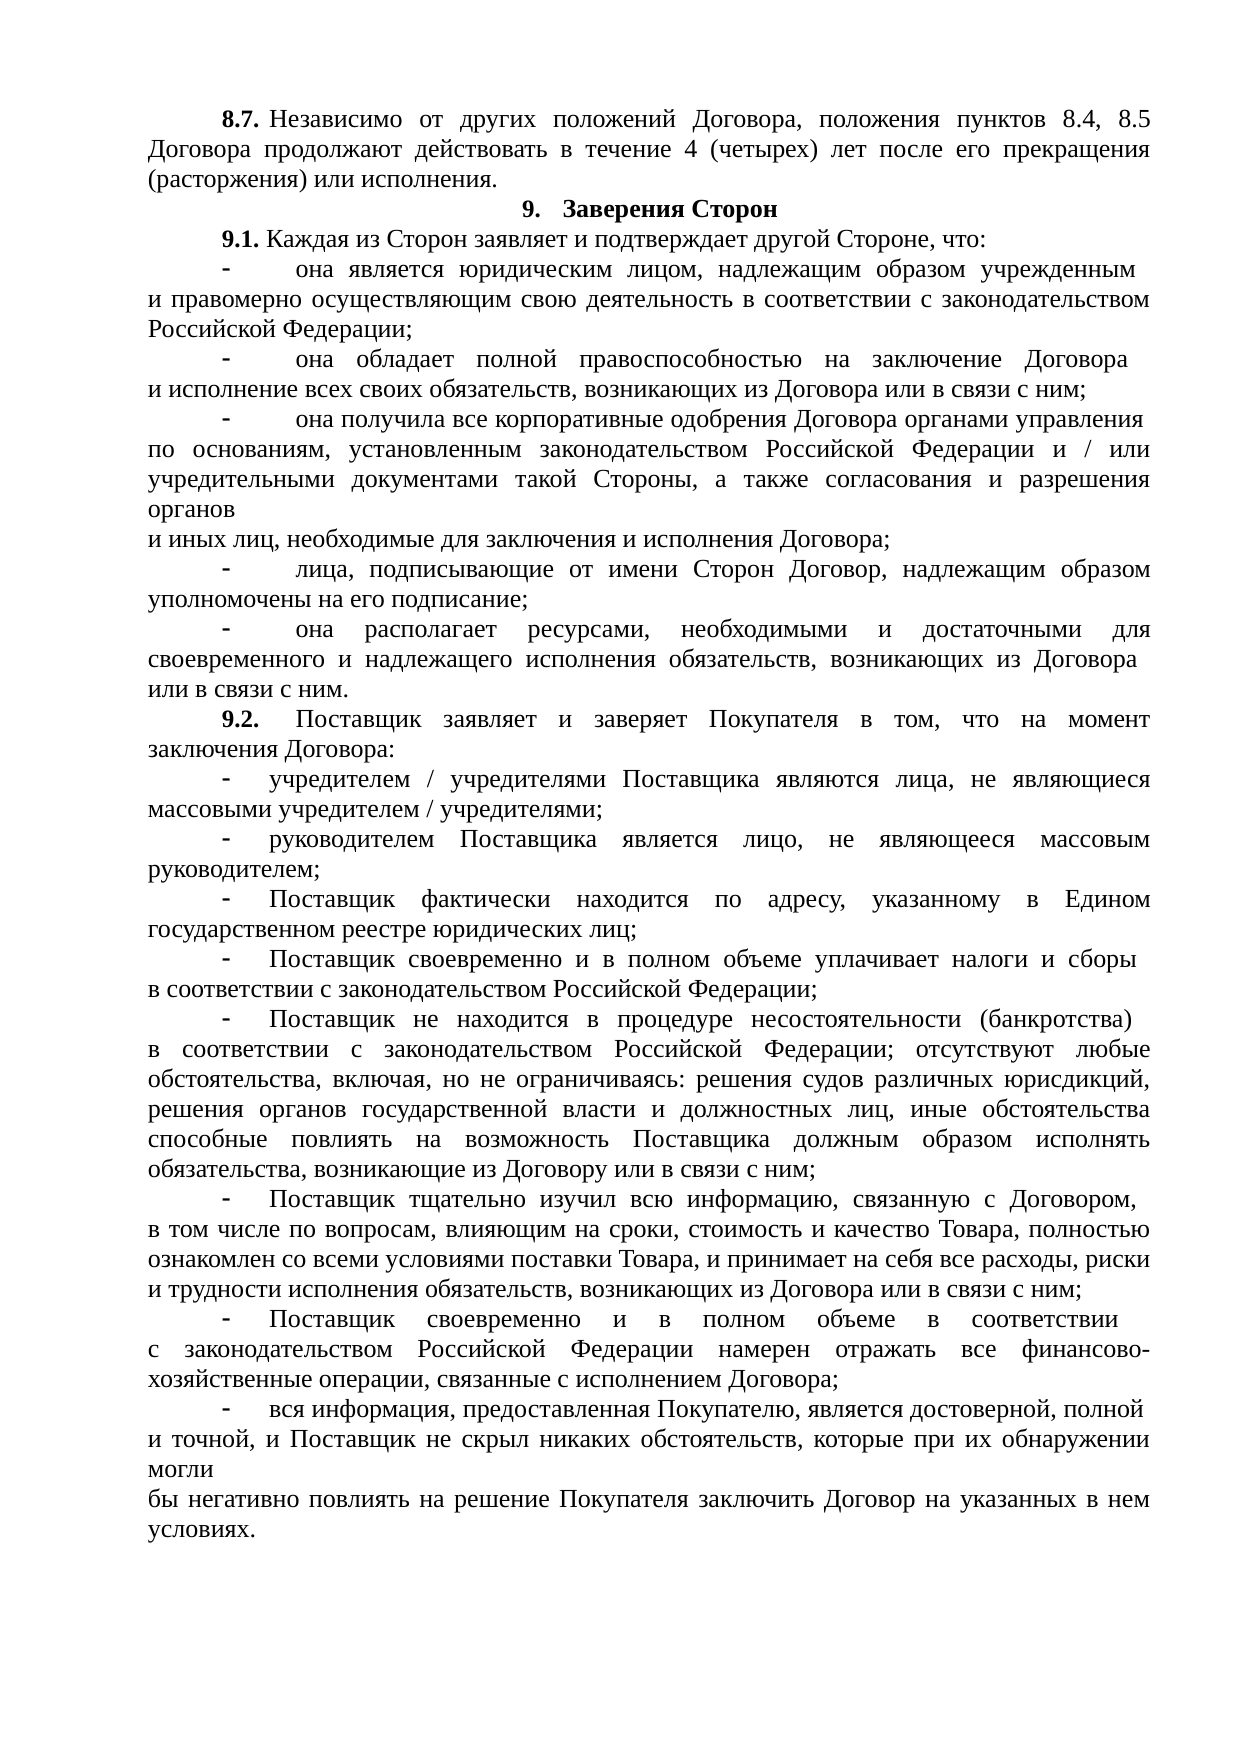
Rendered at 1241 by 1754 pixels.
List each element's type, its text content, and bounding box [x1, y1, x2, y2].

list она получила все корпоративные одобрения Договора органами управления по основаниям, установленным законодательством Российской Федерации и / или учредительными документами такой Стороны, а также согласования и разрешения органов и иных лиц, необходимые для заключения и исполнения Договора; [891, 523, 1151, 553]
list Независимо от других положений Договора, положения пунктов 8.4, 8.5 Договора продолжают действовать в течение 4 (четырех) лет после его прекращения (расторжения) или исполнения. [148, 103, 269, 133]
list Заверения Сторон [148, 193, 562, 223]
list Поставщик фактически находится по адресу, указанному в Едином государственном реестре юридических лиц; [644, 913, 1151, 943]
list Независимо от других положений Договора, положения пунктов 8.4, 8.5 Договора продолжают действовать в течение 4 (четырех) лет после его прекращения (расторжения) или исполнения. [498, 163, 1151, 193]
list она располагает ресурсами, необходимыми и достаточными для своевременного и надлежащего исполнения обязательств, возникающих из Договора или в связи с ним. [148, 613, 295, 643]
list Поставщик своевременно и в полном объеме уплачивает налоги и сборы в соответствии с законодательством Российской Федерации; [818, 973, 1151, 1003]
list лица, подписывающие от имени Сторон Договор, надлежащим образом уполномочены на его подписание; [529, 583, 1151, 613]
list она является юридическим лицом, надлежащим образом учрежденным и правомерно осуществляющим свою деятельность в соответствии с законодательством Российской Федерации; [413, 313, 1151, 343]
list учредителем / учредителями Поставщика являются лица, не являющиеся массовыми учредителем / учредителями; [603, 793, 1151, 823]
list руководителем Поставщика является лицо, не являющееся массовым руководителем; [321, 853, 1151, 883]
list Поставщик своевременно и в полном объеме в соответствии с законодательством Российской Федерации намерен отражать все финансово-хозяйственные операции, связанные с исполнением Договора; [840, 1363, 1151, 1393]
list лица, подписывающие от имени Сторон Договор, надлежащим образом уполномочены на его подписание; [148, 553, 295, 583]
list вся информация, предоставленная Покупателю, является достоверной, полной и точной, и Поставщик не скрыл никаких обстоятельств, которые при их обнаружении могли бы негативно повлиять на решение Покупателя заключить Договор на указанных в нем условиях. [256, 1513, 1151, 1543]
list Каждая из Сторон заявляет и подтверждает другой Стороне, что: [993, 223, 1151, 253]
list учредителем / учредителями Поставщика являются лица, не являющиеся массовыми учредителем / учредителями; [148, 763, 269, 793]
list Заверения Сторон [778, 193, 1151, 223]
list Поставщик заявляет и заверяет Покупателя в том, что на момент заключения Договора: [148, 703, 295, 733]
list Поставщик своевременно и в полном объеме уплачивает налоги и сборы в соответствии с законодательством Российской Федерации; [148, 943, 269, 973]
list руководителем Поставщика является лицо, не являющееся массовым руководителем; [148, 823, 269, 853]
list она располагает ресурсами, необходимыми и достаточными для своевременного и надлежащего исполнения обязательств, возникающих из Договора или в связи с ним. [356, 673, 1151, 703]
list Поставщик не находится в процедуре несостоятельности (банкротства) в соответствии с законодательством Российской Федерации; отсутствуют любые обстоятельства, включая, но не ограничиваясь: решения судов различных юрисдикций, решения органов государственной власти и должностных лиц, иные обстоятельства способные повлиять на возможность Поставщика должным образом исполнять обязательства, возникающие из Договору или в связи с ним; [816, 1153, 1151, 1183]
list Поставщик фактически находится по адресу, указанному в Едином государственном реестре юридических лиц; [148, 883, 269, 913]
list Поставщик заявляет и заверяет Покупателя в том, что на момент заключения Договора: [396, 733, 1151, 763]
list она обладает полной правоспособностью на заключение Договора и исполнение всех своих обязательств, возникающих из Договора или в связи с ним; [148, 343, 295, 373]
list она является юридическим лицом, надлежащим образом учрежденным и правомерно осуществляющим свою деятельность в соответствии с законодательством Российской Федерации; [148, 253, 295, 283]
list Каждая из Сторон заявляет и подтверждает другой Стороне, что: [148, 223, 266, 253]
